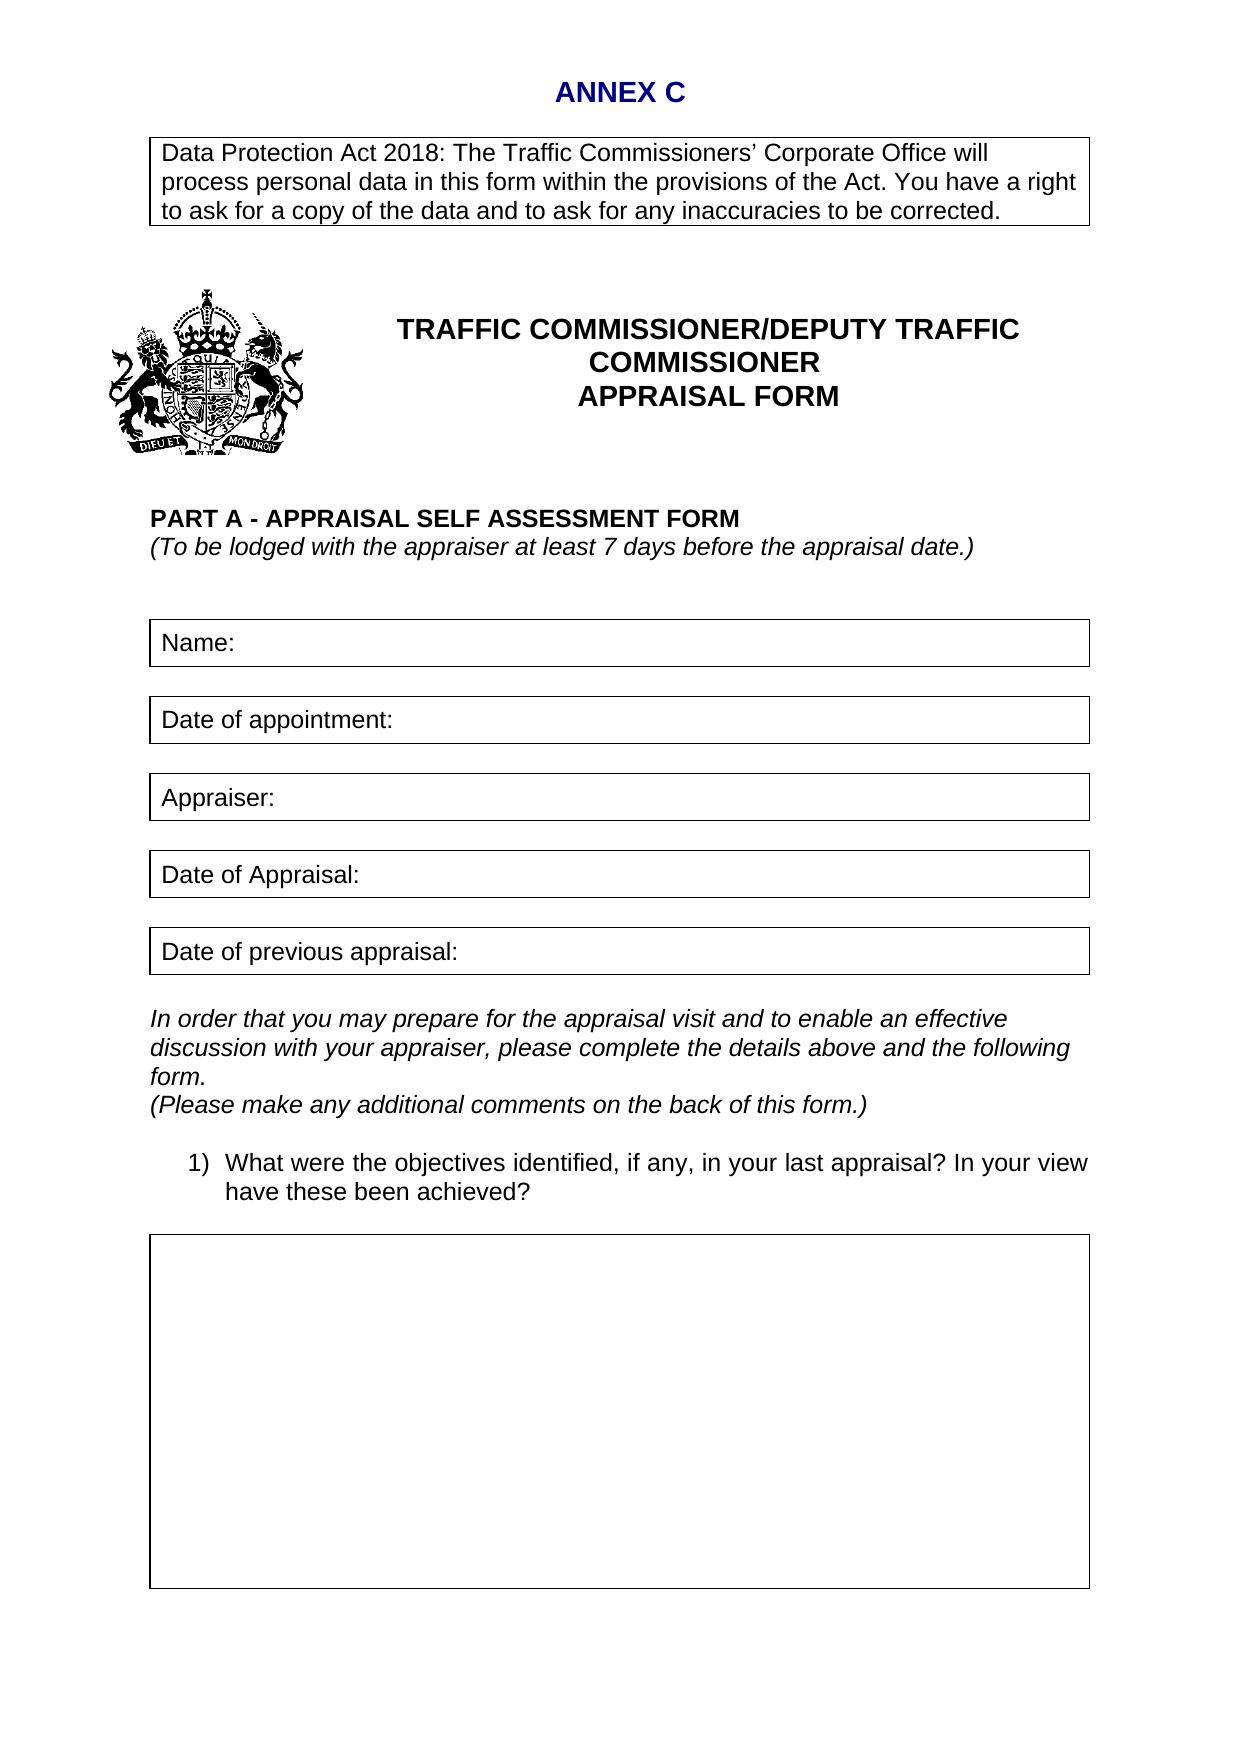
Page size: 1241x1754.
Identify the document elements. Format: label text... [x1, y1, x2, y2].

text ANNEX C [150, 75, 1090, 108]
table_header Date of Appraisal: [151, 851, 1089, 897]
table_header Date of previous appraisal: [151, 928, 1089, 974]
table_header Data Protection Act 2018: The Traffic Commissioners’ Corporate Office will process personal data in this form within the provisions of the Act. You have a right to ask for a copy of the data and to ask for any inaccuracies to be corrected. [151, 138, 1089, 224]
table_header Name: [151, 620, 1089, 666]
list What were the objectives identified, if any, in your last appraisal? In your view have these been achieved? [187, 1148, 1090, 1205]
text The tribunal appraisal self-assessment form [150, 108, 1090, 137]
text In order that you may prepare for the appraisal visit and to enable an effective discussion with your appraiser, please complete the details above and the following form. [150, 1004, 1090, 1090]
table_header Date of appointment: [151, 697, 1089, 743]
text APPRAISAL FORM [307, 379, 1090, 412]
text PART A - APPRAISAL SELF ASSESSMENT FORM [150, 503, 1090, 532]
table_header Appraiser: [151, 774, 1089, 820]
table_header [151, 1235, 1089, 1588]
text (Please make any additional comments on the back of this form.) [150, 1090, 1090, 1119]
text TRAFFIC COMMISSIONER/DEPUTY TRAFFIC COMMISSIONER [307, 312, 1090, 379]
text (To be lodged with the appraiser at least 7 days before the appraisal date.) [150, 532, 1090, 561]
